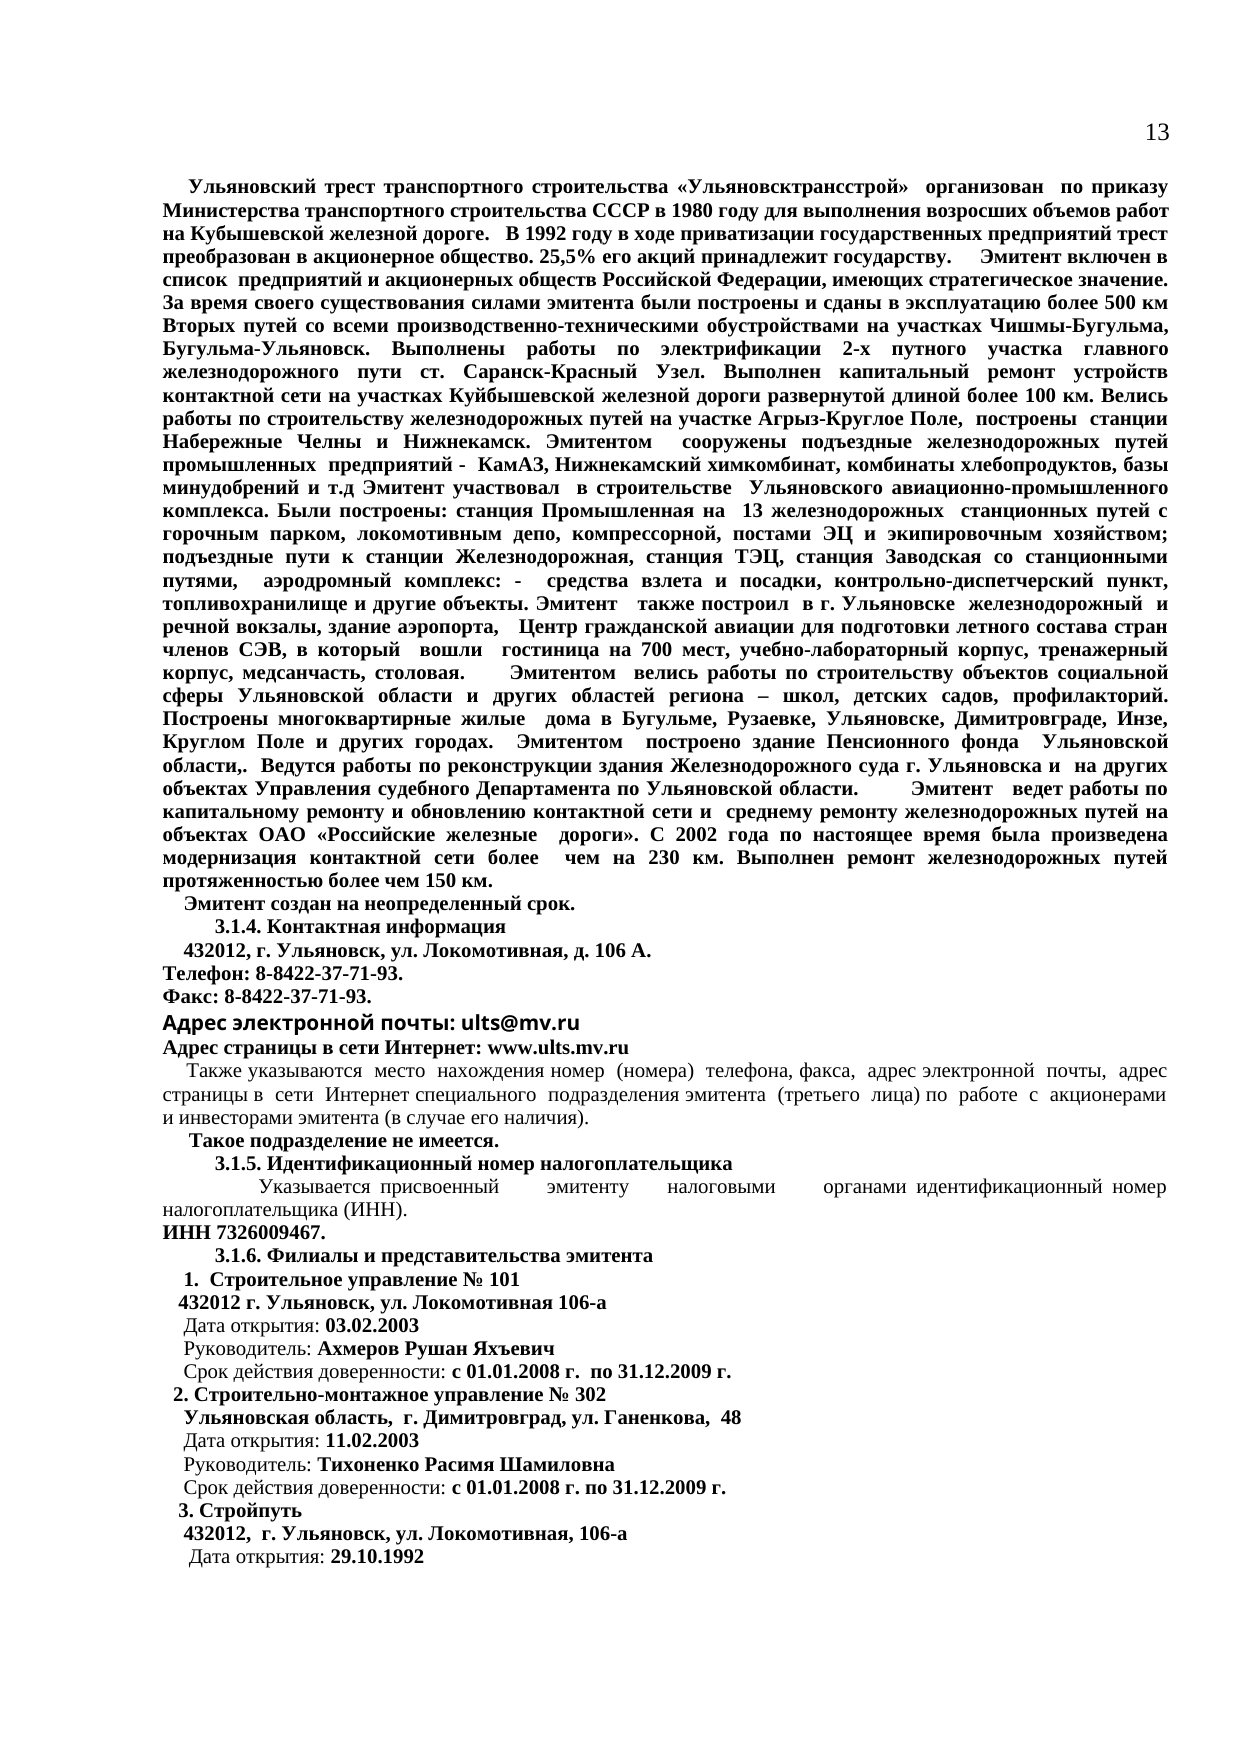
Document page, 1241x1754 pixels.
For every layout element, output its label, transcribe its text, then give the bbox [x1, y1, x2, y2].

text Адрес страницы в сети Интернет: www.ults.mv.ru [162, 1036, 1169, 1059]
subtitle Руководитель: Тихоненко Расимя Шамиловна [162, 1452, 1169, 1476]
text Адрес электронной почты: ults@mv.ru [162, 1008, 1169, 1036]
text Указывается присвоенный эмитенту налоговыми органами идентификационный номер налогоплательщика (ИНН). [162, 1175, 1169, 1221]
subtitle Ульяновская область, г. Димитровград, ул. Ганенкова, 48 [162, 1406, 1169, 1429]
text 3.1.6. Филиалы и представительства эмитента [162, 1244, 1169, 1267]
text 432012, г. Ульяновск, ул. Локомотивная, д. 106 А. [162, 938, 1169, 962]
subtitle Срок действия доверенности: с 01.01.2008 г. по 31.12.2009 г. [162, 1476, 1169, 1499]
subtitle Руководитель: Ахмеров Рушан Яхъевич [162, 1337, 1169, 1360]
subtitle Дата открытия: 03.02.2003 [162, 1314, 1169, 1337]
text Ульяновский трест транспортного строительства «Ульяновсктрансстрой» организован по приказу Министерства транспортного строительства СССР в 1980 году для выполнения возросших объемов работ на Кубышевской железной дороге. В 1992 году в ходе приватизации государственных предприятий трест преобразован в акционерное общество. 25,5% его акций принадлежит государству. Эмитент включен в список предприятий и акционерных обществ Российской Федерации, имеющих стратегическое значение. За время своего существования силами эмитента были построены и сданы в эксплуатацию более 500 км Вторых путей со всеми производственно-техническими обустройствами на участках Чишмы-Бугульма, Бугульма-Ульяновск. Выполнены работы по электрификации 2-х путного участка главного железнодорожного пути ст. Саранск-Красный Узел. Выполнен капитальный ремонт устройств контактной сети на участках Куйбышевской железной дороги развернутой длиной более 100 км. Велись работы по строительству железнодорожных путей на участке Агрыз-Круглое Поле, построены станции Набережные Челны и Нижнекамск. Эмитентом сооружены подъездные железнодорожных путей промышленных предприятий - КамАЗ, Нижнекамский химкомбинат, комбинаты хлебопродуктов, базы минудобрений и т.д Эмитент участвовал в строительстве Ульяновского авиационно-промышленного комплекса. Были построены: станция Промышленная на 13 железнодорожных станционных путей с горочным парком, локомотивным депо, компрессорной, постами ЭЦ и экипировочным хозяйством; подъездные пути к станции Железнодорожная, станция ТЭЦ, станция Заводская со станционными путями, аэродромный комплекс: - средства взлета и посадки, контрольно-диспетчерский пункт, топливохранилище и другие объекты. Эмитент также построил в г. Ульяновске железнодорожный и речной вокзалы, здание аэропорта, Центр гражданской авиации для подготовки летного состава стран членов СЭВ, в который вошли гостиница на 700 мест, учебно-лабораторный корпус, тренажерный корпус, медсанчасть, столовая. Эмитентом велись работы по строительству объектов социальной сферы Ульяновской области и других областей региона – школ, детских садов, профилакторий. Построены многоквартирные жилые дома в Бугульме, Рузаевке, Ульяновске, Димитровграде, Инзе, Круглом Поле и других городах. Эмитентом построено здание Пенсионного фонда Ульяновской области,. Ведутся работы по реконструкции здания Железнодорожного суда г. Ульяновска и на других объектах Управления судебного Департамента по Ульяновской области. Эмитент ведет работы по капитальному ремонту и обновлению контактной сети и среднему ремонту железнодорожных путей на объектах ОАО «Российские железные дороги». С 2002 года по настоящее время была произведена модернизация контактной сети более чем на 230 км. Выполнен ремонт железнодорожных путей протяженностью более чем 150 км. [162, 175, 1169, 892]
subtitle 2. Строительно-монтажное управление № 302 [162, 1383, 1169, 1406]
subtitle 3. Стройпуть [162, 1499, 1169, 1522]
text 3.1.5. Идентификационный номер налогоплательщика [162, 1152, 1169, 1175]
subtitle 432012, г. Ульяновск, ул. Локомотивная, 106-а [162, 1522, 1169, 1545]
text Такое подразделение не имеется. [162, 1129, 1169, 1152]
text 1. Строительное управление № 101 [162, 1267, 1169, 1291]
subtitle 432012 г. Ульяновск, ул. Локомотивная 106-а [162, 1291, 1169, 1314]
text Телефон: 8-8422-37-71-93. [162, 962, 1169, 985]
text Факс: 8-8422-37-71-93. [162, 985, 1169, 1008]
text 3.1.4. Контактная информация [162, 915, 1169, 938]
text Также указываются место нахождения номер (номера) телефона, факса, адрес электронной почты, адрес страницы в сети Интернет специального подразделения эмитента (третьего лица) по работе с акционерами и инвесторами эмитента (в случае его наличия). [162, 1059, 1169, 1129]
subtitle Дата открытия: 29.10.1992 [162, 1545, 1169, 1568]
text Эмитент создан на неопределенный срок. [162, 892, 1169, 915]
subtitle Срок действия доверенности: с 01.01.2008 г. по 31.12.2009 г. [162, 1360, 1169, 1383]
subtitle Дата открытия: 11.02.2003 [162, 1429, 1169, 1452]
text ИНН 7326009467. [162, 1221, 1169, 1244]
